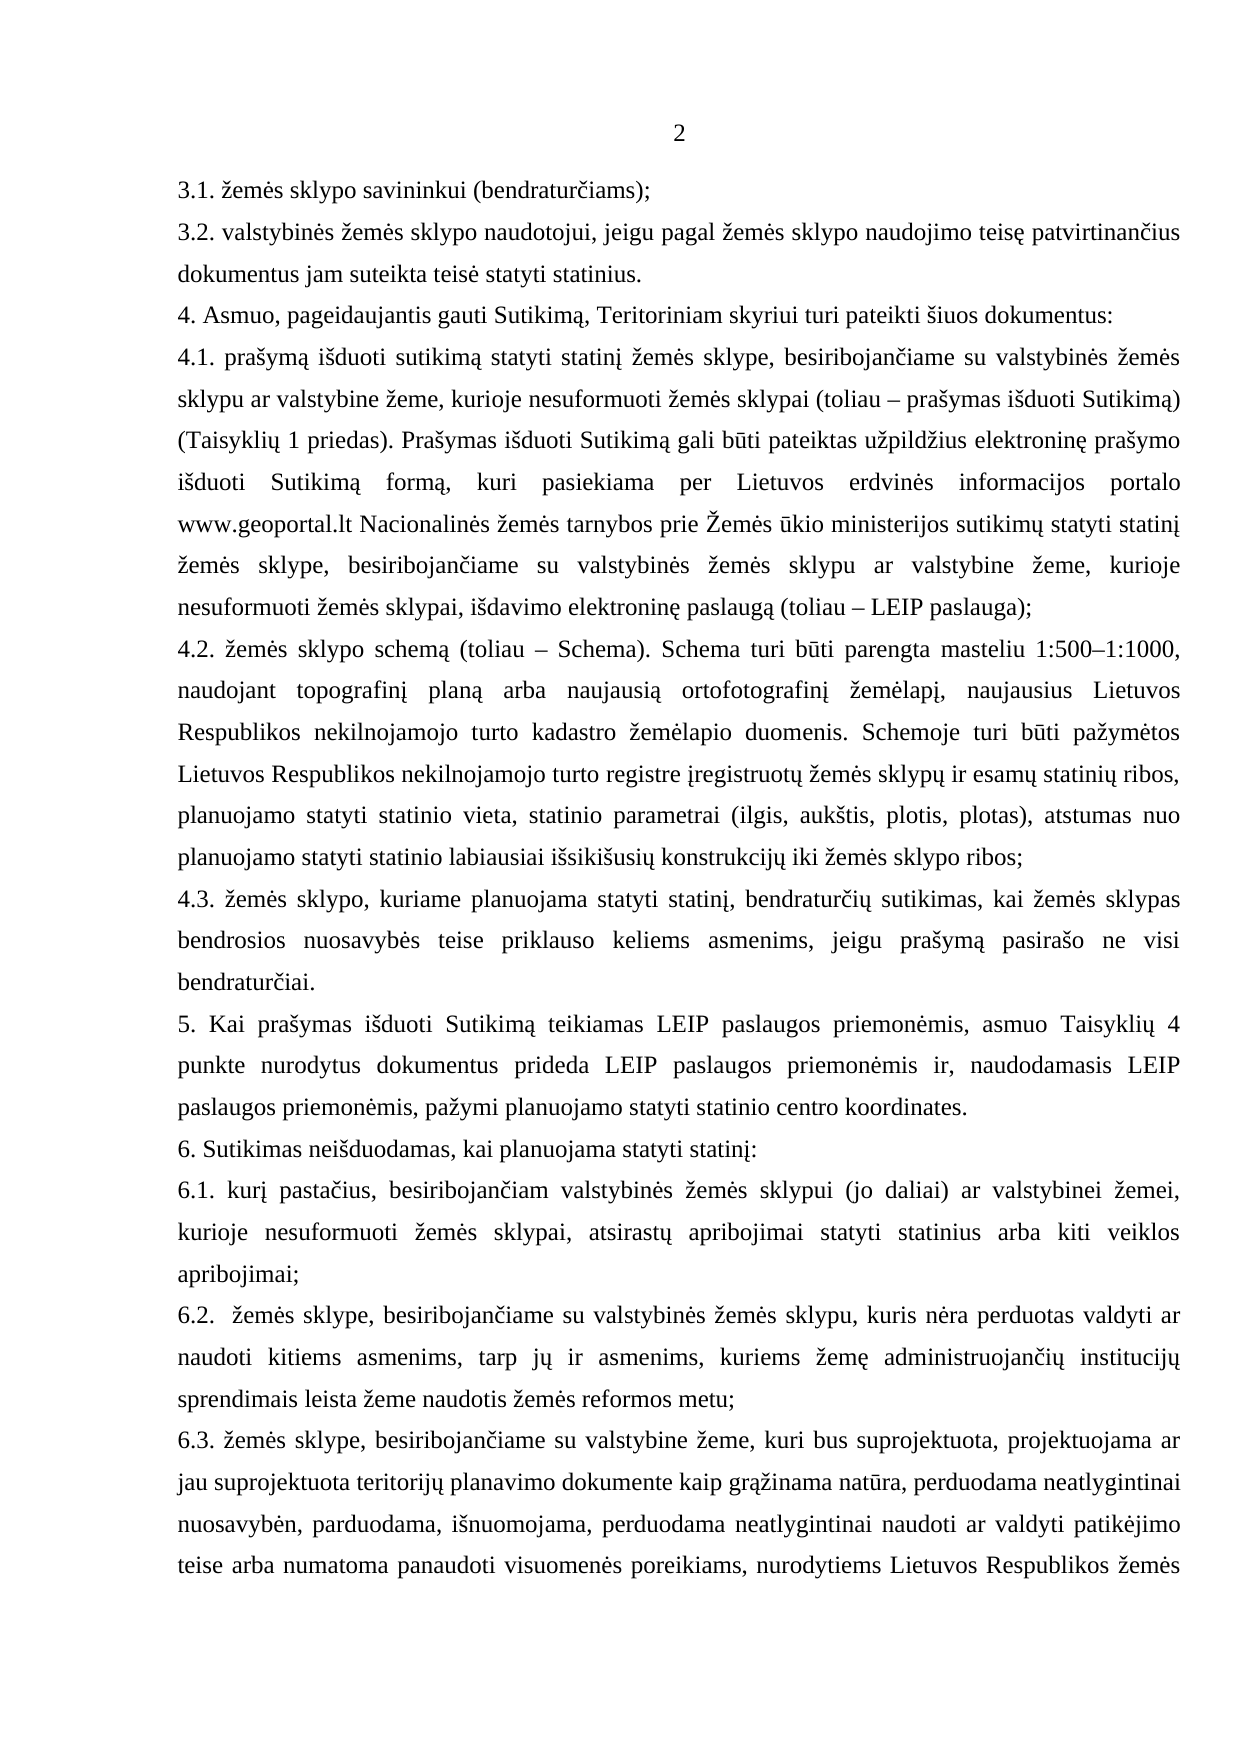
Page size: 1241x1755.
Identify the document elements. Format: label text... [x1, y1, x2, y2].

text 5. Kai prašymas išduoti Sutikimą teikiamas LEIP paslaugos priemonėmis, asmuo Taisyklių 4 punkte nurodytus dokumentus prideda LEIP paslaugos priemonėmis ir, naudodamasis LEIP paslaugos priemonėmis, pažymi planuojamo statyti statinio centro koordinates. [177, 1009, 1181, 1121]
text 4.2. žemės sklypo schemą (toliau – Schema). Schema turi būti parengta masteliu 1:500–1:1000, naudojant topografinį planą arba naujausią ortofotografinį žemėlapį, naujausius Lietuvos Respublikos nekilnojamojo turto kadastro žemėlapio duomenis. Schemoje turi būti pažymėtos Lietuvos Respublikos nekilnojamojo turto registre įregistruotų žemės sklypų ir esamų statinių ribos, planuojamo statyti statinio vieta, statinio parametrai (ilgis, aukštis, plotis, plotas), atstumas nuo planuojamo statyti statinio labiausiai išsikišusių konstrukcijų iki žemės sklypo ribos; [177, 634, 1181, 871]
text 3.1. žemės sklypo savininkui (bendraturčiams); [177, 176, 1181, 204]
text 6. Sutikimas neišduodamas, kai planuojama statyti statinį: [177, 1134, 1181, 1163]
text 6.1. kurį pastačius, besiribojančiam valstybinės žemės sklypui (jo daliai) ar valstybinei žemei, kurioje nesuformuoti žemės sklypai, atsirastų apribojimai statyti statinius arba kiti veiklos apribojimai; [177, 1176, 1181, 1288]
text 4.3. žemės sklypo, kuriame planuojama statyti statinį, bendraturčių sutikimas, kai žemės sklypas bendrosios nuosavybės teise priklauso keliems asmenims, jeigu prašymą pasirašo ne visi bendraturčiai. [177, 884, 1181, 996]
text 6.2. žemės sklype, besiribojančiame su valstybinės žemės sklypu, kuris nėra perduotas valdyti ar naudoti kitiems asmenims, tarp jų ir asmenims, kuriems žemę administruojančių institucijų sprendimais leista žeme naudotis žemės reformos metu; [177, 1301, 1181, 1413]
text 3.2. valstybinės žemės sklypo naudotojui, jeigu pagal žemės sklypo naudojimo teisę patvirtinančius dokumentus jam suteikta teisė statyti statinius. [177, 217, 1181, 288]
text 4.1. prašymą išduoti sutikimą statyti statinį žemės sklype, besiribojančiame su valstybinės žemės sklypu ar valstybine žeme, kurioje nesuformuoti žemės sklypai (toliau – prašymas išduoti Sutikimą) (Taisyklių 1 priedas). Prašymas išduoti Sutikimą gali būti pateiktas užpildžius elektroninę prašymo išduoti Sutikimą formą, kuri pasiekiama per Lietuvos erdvinės informacijos portalo www.geoportal.lt Nacionalinės žemės tarnybos prie Žemės ūkio ministerijos sutikimų statyti statinį žemės sklype, besiribojančiame su valstybinės žemės sklypu ar valstybine žeme, kurioje nesuformuoti žemės sklypai, išdavimo elektroninę paslaugą (toliau – LEIP paslauga); [177, 342, 1181, 621]
text 6.3. žemės sklype, besiribojančiame su valstybine žeme, kuri bus suprojektuota, projektuojama ar jau suprojektuota teritorijų planavimo dokumente kaip grąžinama natūra, perduodama neatlygintinai nuosavybėn, parduodama, išnuomojama, perduodama neatlygintinai naudoti ar valdyti patikėjimo teise arba numatoma panaudoti visuomenės poreikiams, nurodytiems Lietuvos Respublikos žemės [177, 1426, 1181, 1579]
text 4. Asmuo, pageidaujantis gauti Sutikimą, Teritoriniam skyriui turi pateikti šiuos dokumentus: [177, 301, 1181, 329]
